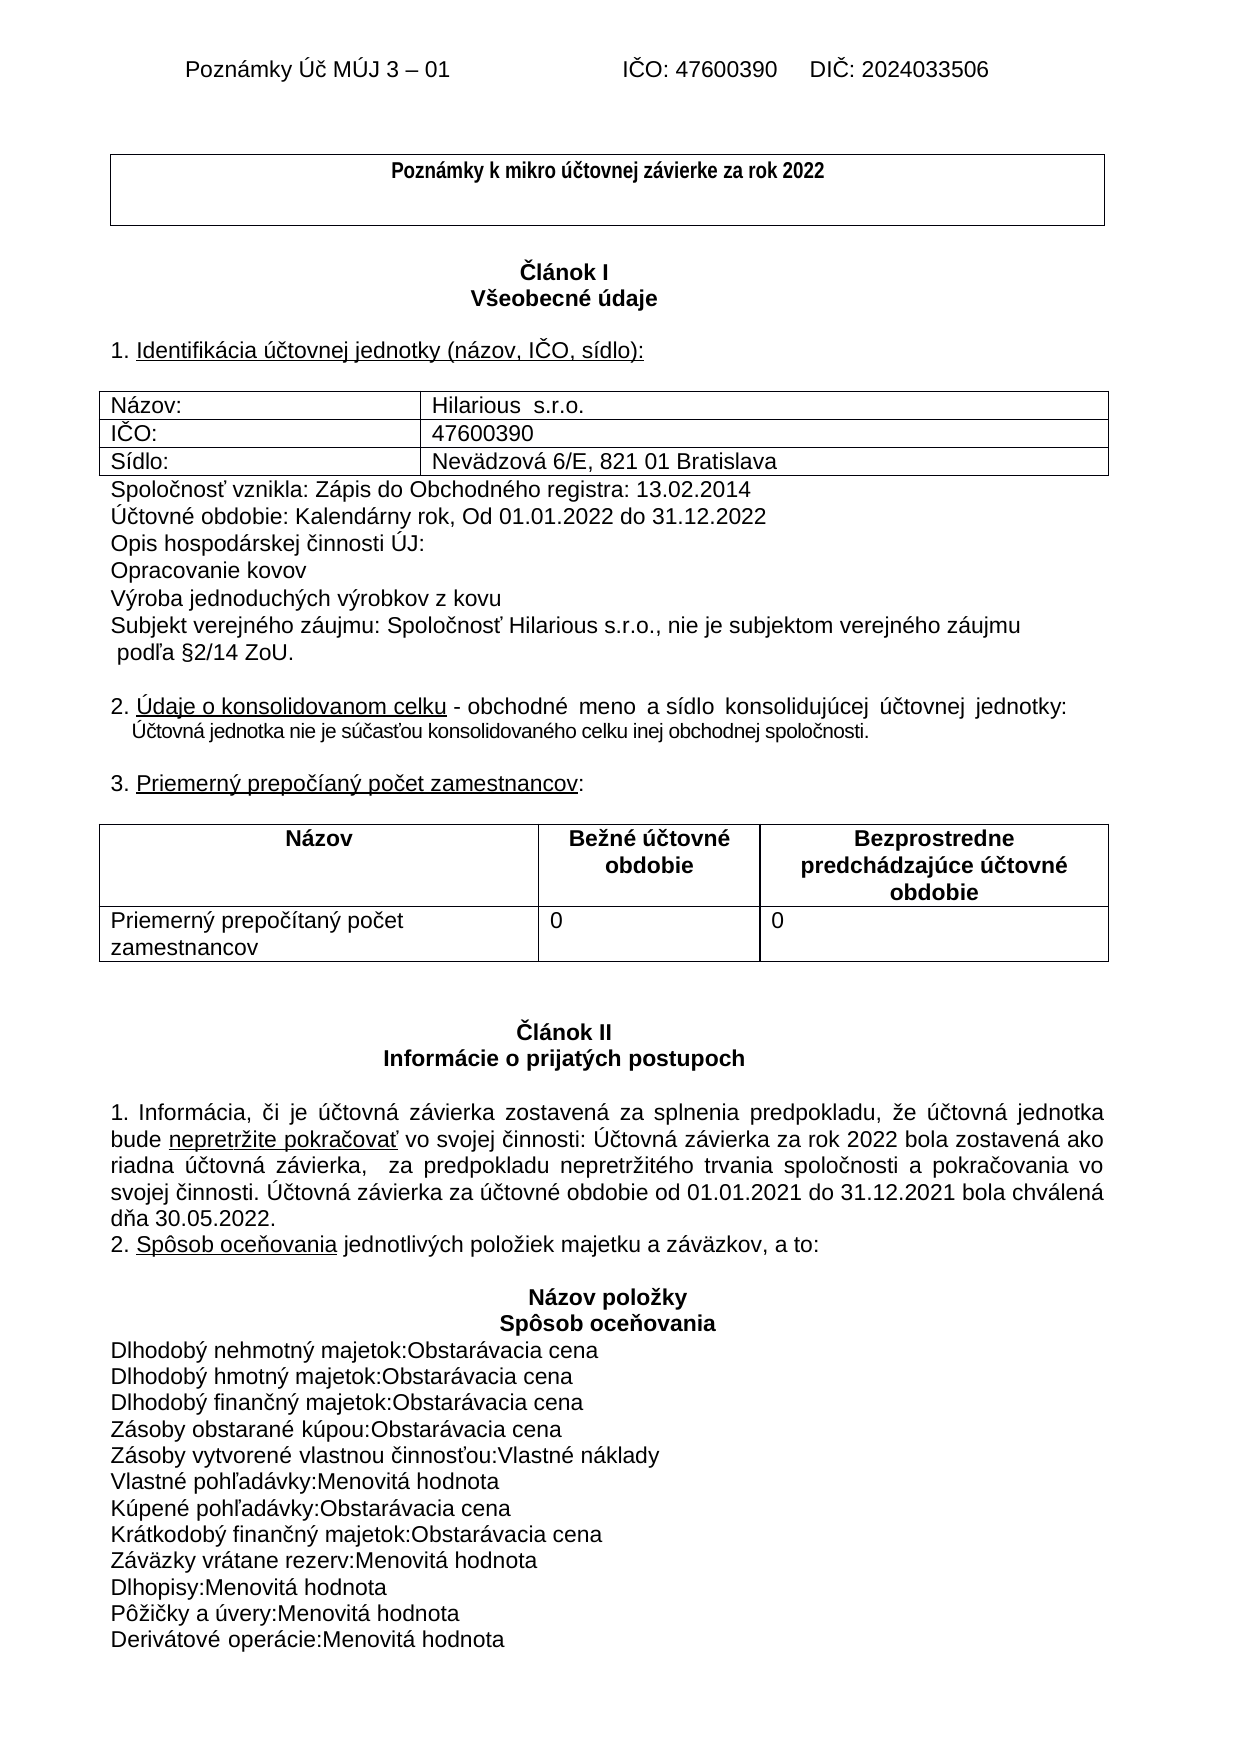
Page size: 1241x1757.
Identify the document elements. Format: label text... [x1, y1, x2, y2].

text Kúpené pohľadávky:Obstarávacia cena [110, 1495, 1105, 1521]
text 2. Spôsob oceňovania jednotlivých položiek majetku a záväzkov, a to: [110, 1231, 1105, 1257]
text Dlhodobý nehmotný majetok:Obstarávacia cena [110, 1337, 1105, 1363]
text Zásoby vytvorené vlastnou činnosťou:Vlastné náklady [110, 1442, 1105, 1468]
text Poznámky k mikro účtovnej závierke za rok 2022 [111, 155, 1104, 184]
table_cell 0 [761, 907, 1108, 961]
text Opis hospodárskej činnosti ÚJ: [110, 530, 1105, 557]
text Dlhodobý finančný majetok:Obstarávacia cena [110, 1389, 1105, 1416]
subtitle Článok I [110, 259, 1018, 285]
text Subjekt verejného záujmu: Spoločnosť Hilarious s.r.o., nie je subjektom verejného záujmu [110, 611, 1105, 638]
table_header Hilarious s.r.o. [421, 392, 1108, 419]
table_cell Nevädzová 6/E, 821 01 Bratislava [421, 448, 1108, 475]
text Krátkodobý finančný majetok:Obstarávacia cena [110, 1521, 1105, 1547]
text 1. Informácia, či je účtovná závierka zostavená za splnenia predpokladu, že účtovná jednotka bude nepretržite pokračovať vo svojej činnosti: Účtovná závierka za rok 2022 bola zostavená ako riadna účtovná závierka, za predpokladu nepretržitého trvania spoločnosti a pokračovania vo svojej činnosti. Účtovná závierka za účtovné obdobie od 01.01.2021 do 31.12.2021 bola chválená dňa 30.05.2022. [110, 1099, 1105, 1231]
text podľa §2/14 ZoU. [110, 638, 1105, 666]
text Derivátové operácie:Menovitá hodnota [110, 1626, 1105, 1653]
text Účtovné obdobie: Kalendárny rok, Od 01.01.2022 do 31.12.2022 [110, 503, 1105, 530]
table_header Názov [100, 825, 538, 906]
subtitle Článok II [110, 1018, 1017, 1045]
text Spoločnosť vznikla: Zápis do Obchodného registra: 13.02.2014 [110, 476, 1105, 503]
text Dlhopisy:Menovitá hodnota [110, 1574, 1105, 1600]
table_header Bezprostredne predchádzajúce účtovné obdobie [761, 825, 1108, 906]
text 2. Údaje o konsolidovanom celku - obchodné meno a sídlo konsolidujúcej účtovnej jednotky: [110, 693, 1105, 719]
text Dlhodobý hmotný majetok:Obstarávacia cena [110, 1363, 1105, 1389]
table_header Bežné účtovné obdobie [539, 825, 759, 906]
text Informácie o prijatých postupoch [110, 1045, 1018, 1071]
text Spôsob oceňovania [110, 1310, 1105, 1337]
text Pôžičky a úvery:Menovitá hodnota [110, 1600, 1105, 1626]
text Všeobecné údaje [110, 285, 1017, 311]
text Vlastné pohľadávky:Menovitá hodnota [110, 1468, 1105, 1495]
table_cell 47600390 [421, 420, 1108, 447]
table_header Názov: [100, 392, 420, 419]
text 1. Identifikácia účtovnej jednotky (názov, IČO, sídlo): [110, 337, 1105, 363]
text Názov položky [110, 1284, 1105, 1310]
table_cell IČO: [100, 420, 420, 447]
text Účtovná jednotka nie je súčasťou konsolidovaného celku inej obchodnej spoločnosti. [110, 719, 1105, 743]
text Zásoby obstarané kúpou:Obstarávacia cena [110, 1416, 1105, 1442]
text Záväzky vrátane rezerv:Menovitá hodnota [110, 1547, 1105, 1574]
text 3. Priemerný prepočíaný počet zamestnancov: [110, 769, 1105, 796]
table_cell Sídlo: [100, 448, 420, 475]
table_cell 0 [539, 907, 759, 961]
text Výroba jednoduchých výrobkov z kovu [110, 584, 1105, 611]
table_cell Priemerný prepočítaný počet zamestnancov [100, 907, 538, 961]
text Opracovanie kovov [110, 557, 1105, 584]
